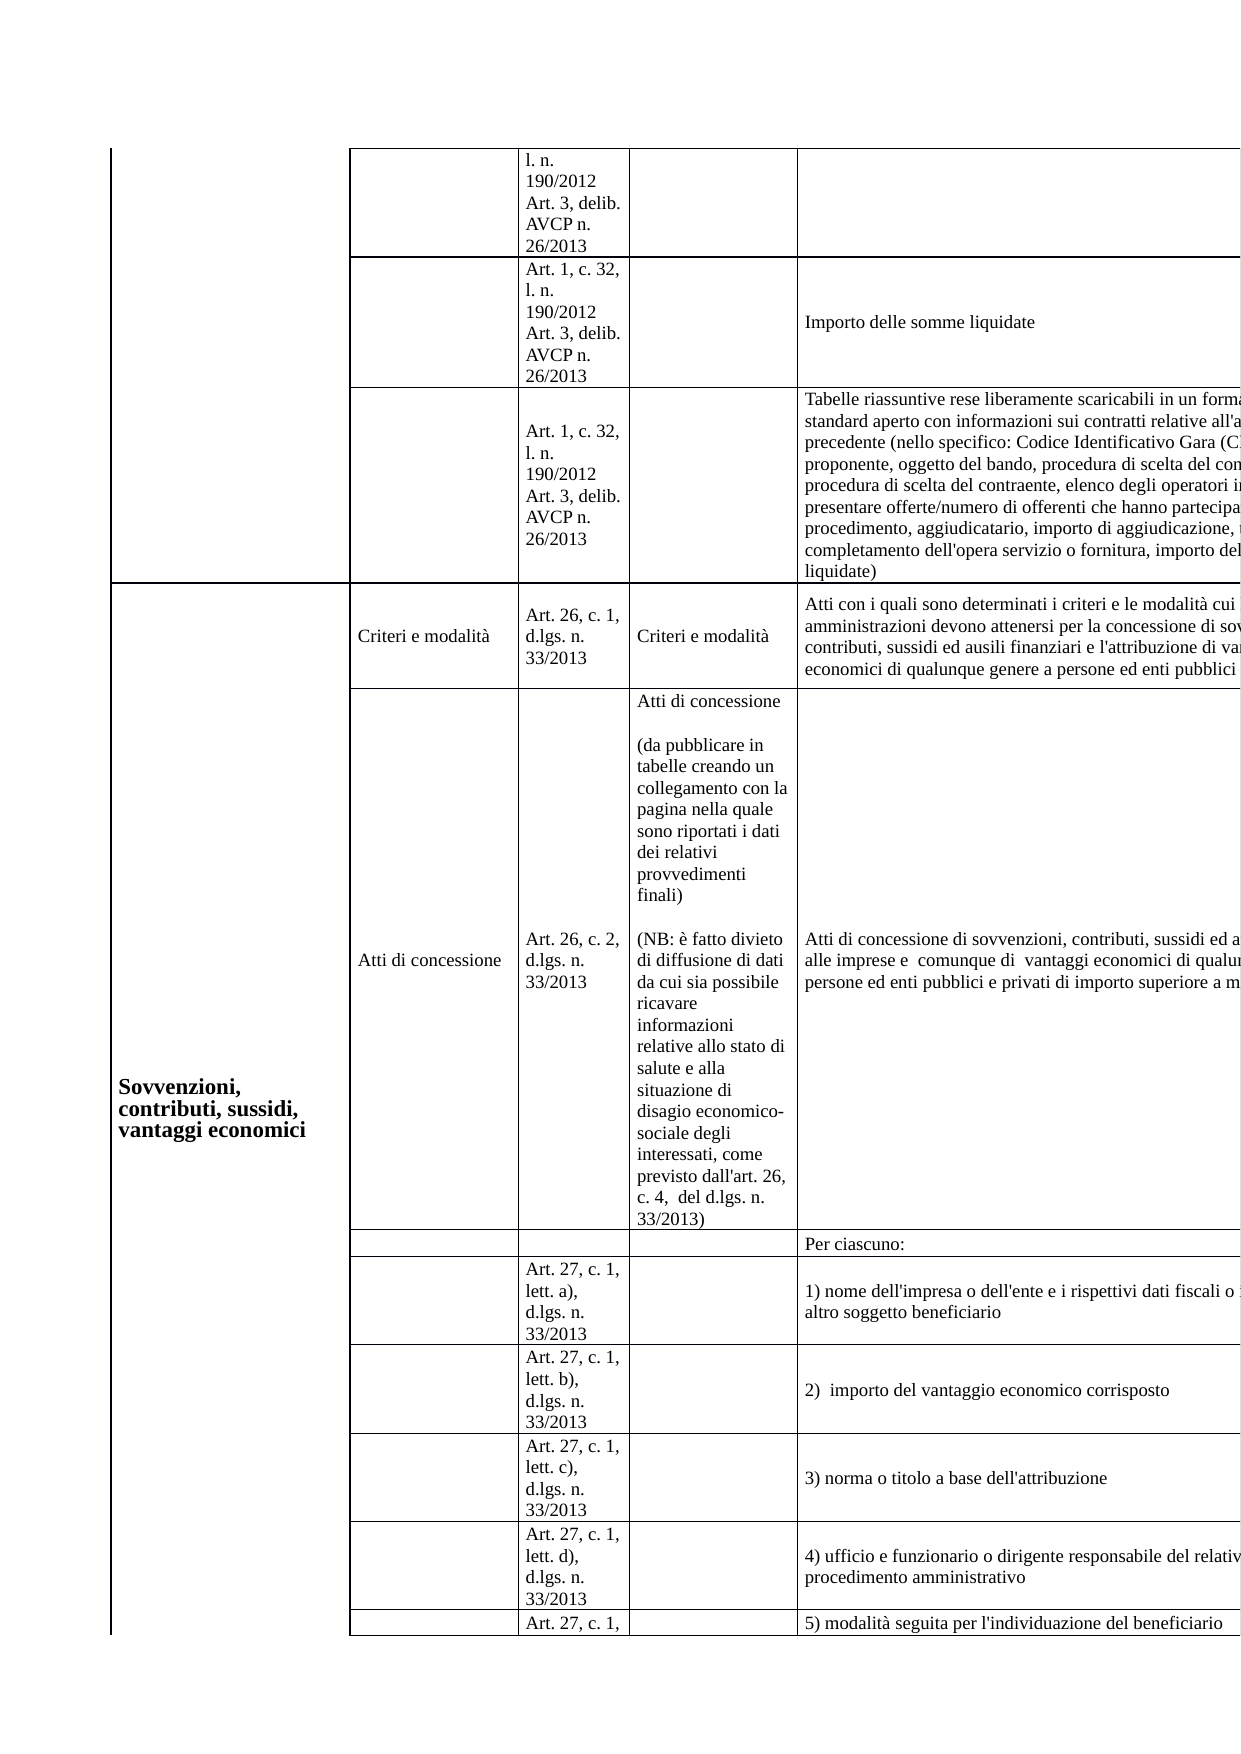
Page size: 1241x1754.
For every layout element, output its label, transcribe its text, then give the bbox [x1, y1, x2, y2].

table_cell Art. 27, c. 1, lett. a), d.lgs. n. 33/2013 [519, 1257, 629, 1344]
table_cell [630, 258, 797, 387]
table_cell Atti di concessione (da pubblicare in tabelle creando un collegamento con la pagina nella quale sono riportati i dati dei relativi provvedimenti finali) (NB: è fatto divieto di diffusione di dati da cui sia possibile ricavare informazioni relative allo stato di salute e alla situazione di disagio economico-sociale degli interessati, come previsto dall'art. 26, c. 4, del d.lgs. n. 33/2013) [630, 689, 797, 1229]
table_cell [351, 1610, 518, 1635]
table_cell Art. 26, c. 1, d.lgs. n. 33/2013 [519, 584, 629, 688]
table_cell Sovvenzioni, contributi, sussidi, vantaggi economici [112, 584, 349, 1635]
table_cell [351, 388, 518, 582]
table_cell l. n. 190/2012 Art. 3, delib. AVCP n. 26/2013 [519, 149, 629, 256]
table_cell [351, 1230, 518, 1256]
table_cell [630, 1610, 797, 1635]
table_cell Importo delle somme liquidate [798, 258, 1240, 387]
table_cell Criteri e modalità [630, 584, 797, 688]
table_cell Atti con i quali sono determinati i criteri e le modalità cui le amministrazioni devono attenersi per la concessione di sovvenzioni, contributi, sussidi ed ausili finanziari e l'attribuzione di vantaggi economici di qualunque genere a persone ed enti pubblici e privati [798, 584, 1240, 688]
table_cell [351, 1522, 518, 1609]
table_cell 1) nome dell'impresa o dell'ente e i rispettivi dati fiscali o il nome di altro soggetto beneficiario [798, 1257, 1240, 1344]
table_cell [630, 1230, 797, 1256]
table_cell Art. 26, c. 2, d.lgs. n. 33/2013 [519, 689, 629, 1229]
table_cell Atti di concessione di sovvenzioni, contributi, sussidi ed ausili finanziari alle imprese e comunque di vantaggi economici di qualunque genere a persone ed enti pubblici e privati di importo superiore a mille euro [798, 689, 1240, 1229]
table_cell [351, 1434, 518, 1521]
table_cell [630, 388, 797, 582]
table_cell [112, 148, 349, 582]
table_cell [798, 149, 1240, 256]
table_cell 3) norma o titolo a base dell'attribuzione [798, 1434, 1240, 1521]
table_cell Art. 27, c. 1, [519, 1610, 629, 1635]
table_cell [630, 149, 797, 256]
table_cell [630, 1257, 797, 1344]
table_cell Tabelle riassuntive rese liberamente scaricabili in un formato digitale standard aperto con informazioni sui contratti relative all'anno precedente (nello specifico: Codice Identificativo Gara (CIG), struttura proponente, oggetto del bando, procedura di scelta del contraente, procedura di scelta del contraente, elenco degli operatori invitati a presentare offerte/numero di offerenti che hanno partecipato al procedimento, aggiudicatario, importo di aggiudicazione, tempi di completamento dell'opera servizio o fornitura, importo delle somme liquidate) [798, 388, 1240, 582]
table_cell Art. 27, c. 1, lett. d), d.lgs. n. 33/2013 [519, 1522, 629, 1609]
table_cell 5) modalità seguita per l'individuazione del beneficiario [798, 1610, 1240, 1635]
table_cell 2) importo del vantaggio economico corrisposto [798, 1345, 1240, 1433]
table_cell Art. 1, c. 32, l. n. 190/2012 Art. 3, delib. AVCP n. 26/2013 [519, 388, 629, 582]
table_cell [630, 1522, 797, 1609]
table_cell 4) ufficio e funzionario o dirigente responsabile del relativo procedimento amministrativo [798, 1522, 1240, 1609]
table_cell [630, 1345, 797, 1433]
table_cell [351, 258, 518, 387]
table_cell Art. 27, c. 1, lett. b), d.lgs. n. 33/2013 [519, 1345, 629, 1433]
table_cell [351, 1345, 518, 1433]
table_cell Criteri e modalità [351, 584, 518, 688]
table_cell Per ciascuno: [798, 1230, 1240, 1256]
table_cell Art. 1, c. 32, l. n. 190/2012 Art. 3, delib. AVCP n. 26/2013 [519, 258, 629, 387]
table_cell [351, 1257, 518, 1344]
table_cell [519, 1230, 629, 1256]
table_cell [351, 149, 518, 256]
table_cell [630, 1434, 797, 1521]
table_cell Art. 27, c. 1, lett. c), d.lgs. n. 33/2013 [519, 1434, 629, 1521]
table_cell Atti di concessione [351, 689, 518, 1229]
